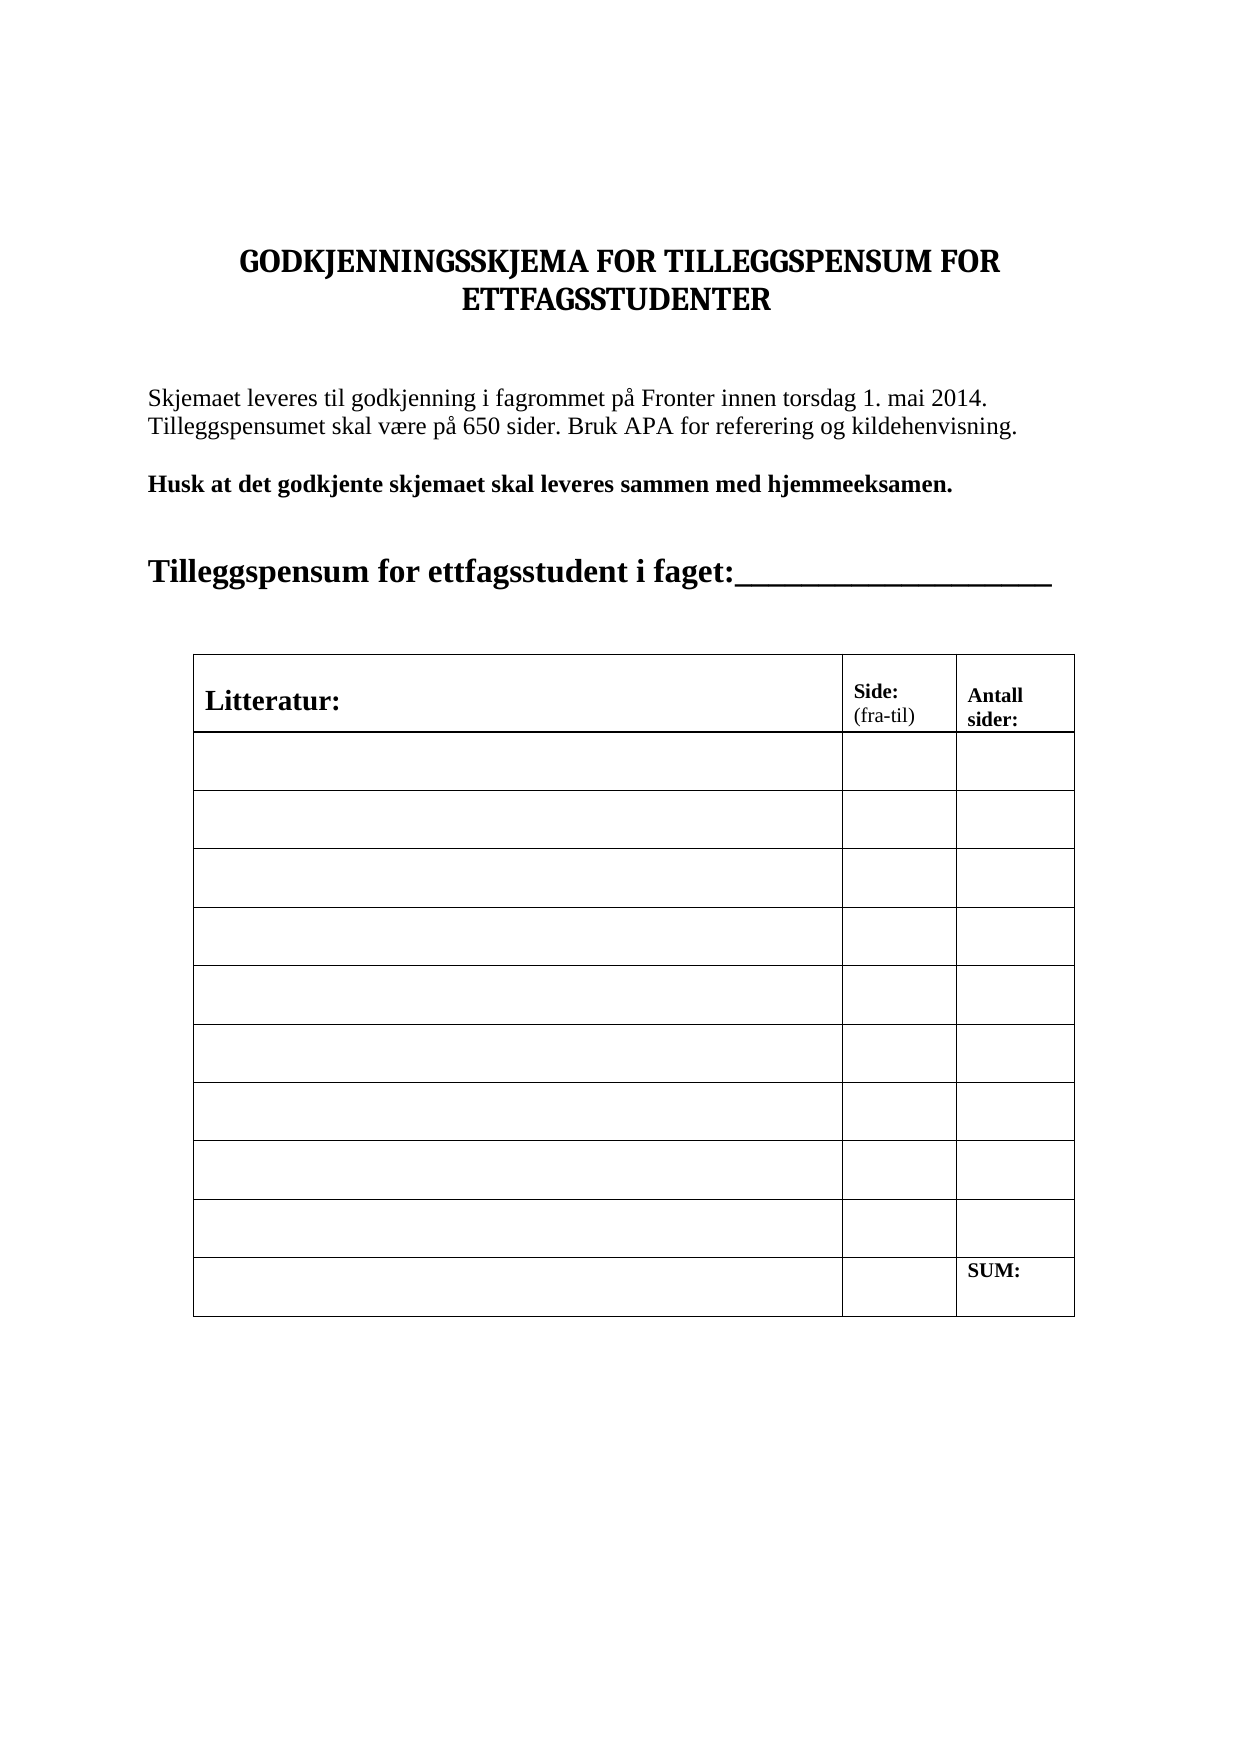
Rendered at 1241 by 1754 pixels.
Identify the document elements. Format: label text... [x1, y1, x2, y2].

table_cell [843, 849, 956, 907]
table_cell [957, 1025, 1074, 1082]
table_cell [843, 1200, 956, 1257]
table_cell [194, 1083, 842, 1140]
table_header Antall sider: [957, 655, 1074, 731]
table_cell [194, 1141, 842, 1199]
table_cell [194, 849, 842, 907]
table_cell SUM: [957, 1258, 1074, 1316]
table_header Side: (fra-til) [843, 655, 956, 731]
table_cell [957, 966, 1074, 1023]
text Husk at det godkjente skjemaet skal leveres sammen med hjemmeeksamen. [148, 469, 1093, 498]
table_cell [843, 733, 956, 790]
title GODKJENNINGSSKJEMA FOR TILLEGGSPENSUM FOR ETTFAGSSTUDENTER [148, 242, 1093, 319]
table_cell [957, 849, 1074, 907]
table_cell [843, 1083, 956, 1140]
table_cell [843, 966, 956, 1023]
table_cell [194, 1200, 842, 1257]
subtitle Tilleggspensum for ettfagsstudent i faget:___________________ [148, 551, 1093, 590]
table_header Litteratur: [194, 655, 842, 731]
table_cell [843, 1025, 956, 1082]
table_cell [957, 1141, 1074, 1199]
table_cell [843, 908, 956, 965]
table_cell [194, 1025, 842, 1082]
table_cell [957, 791, 1074, 848]
table_cell [843, 1141, 956, 1199]
table_cell [194, 1258, 842, 1316]
table_cell [957, 1200, 1074, 1257]
table_cell [843, 791, 956, 848]
table_cell [194, 733, 842, 790]
text Skjemaet leveres til godkjenning i fagrommet på Fronter innen torsdag 1. mai 2014. Tilleggspensumet skal være på 650 sider. Bruk APA for referering og kildehenvisning. [148, 383, 1093, 440]
table_cell [957, 908, 1074, 965]
table_cell [194, 791, 842, 848]
table_cell [957, 733, 1074, 790]
table_cell [843, 1258, 956, 1316]
table_cell [957, 1083, 1074, 1140]
table_cell [194, 908, 842, 965]
table_cell [194, 966, 842, 1023]
